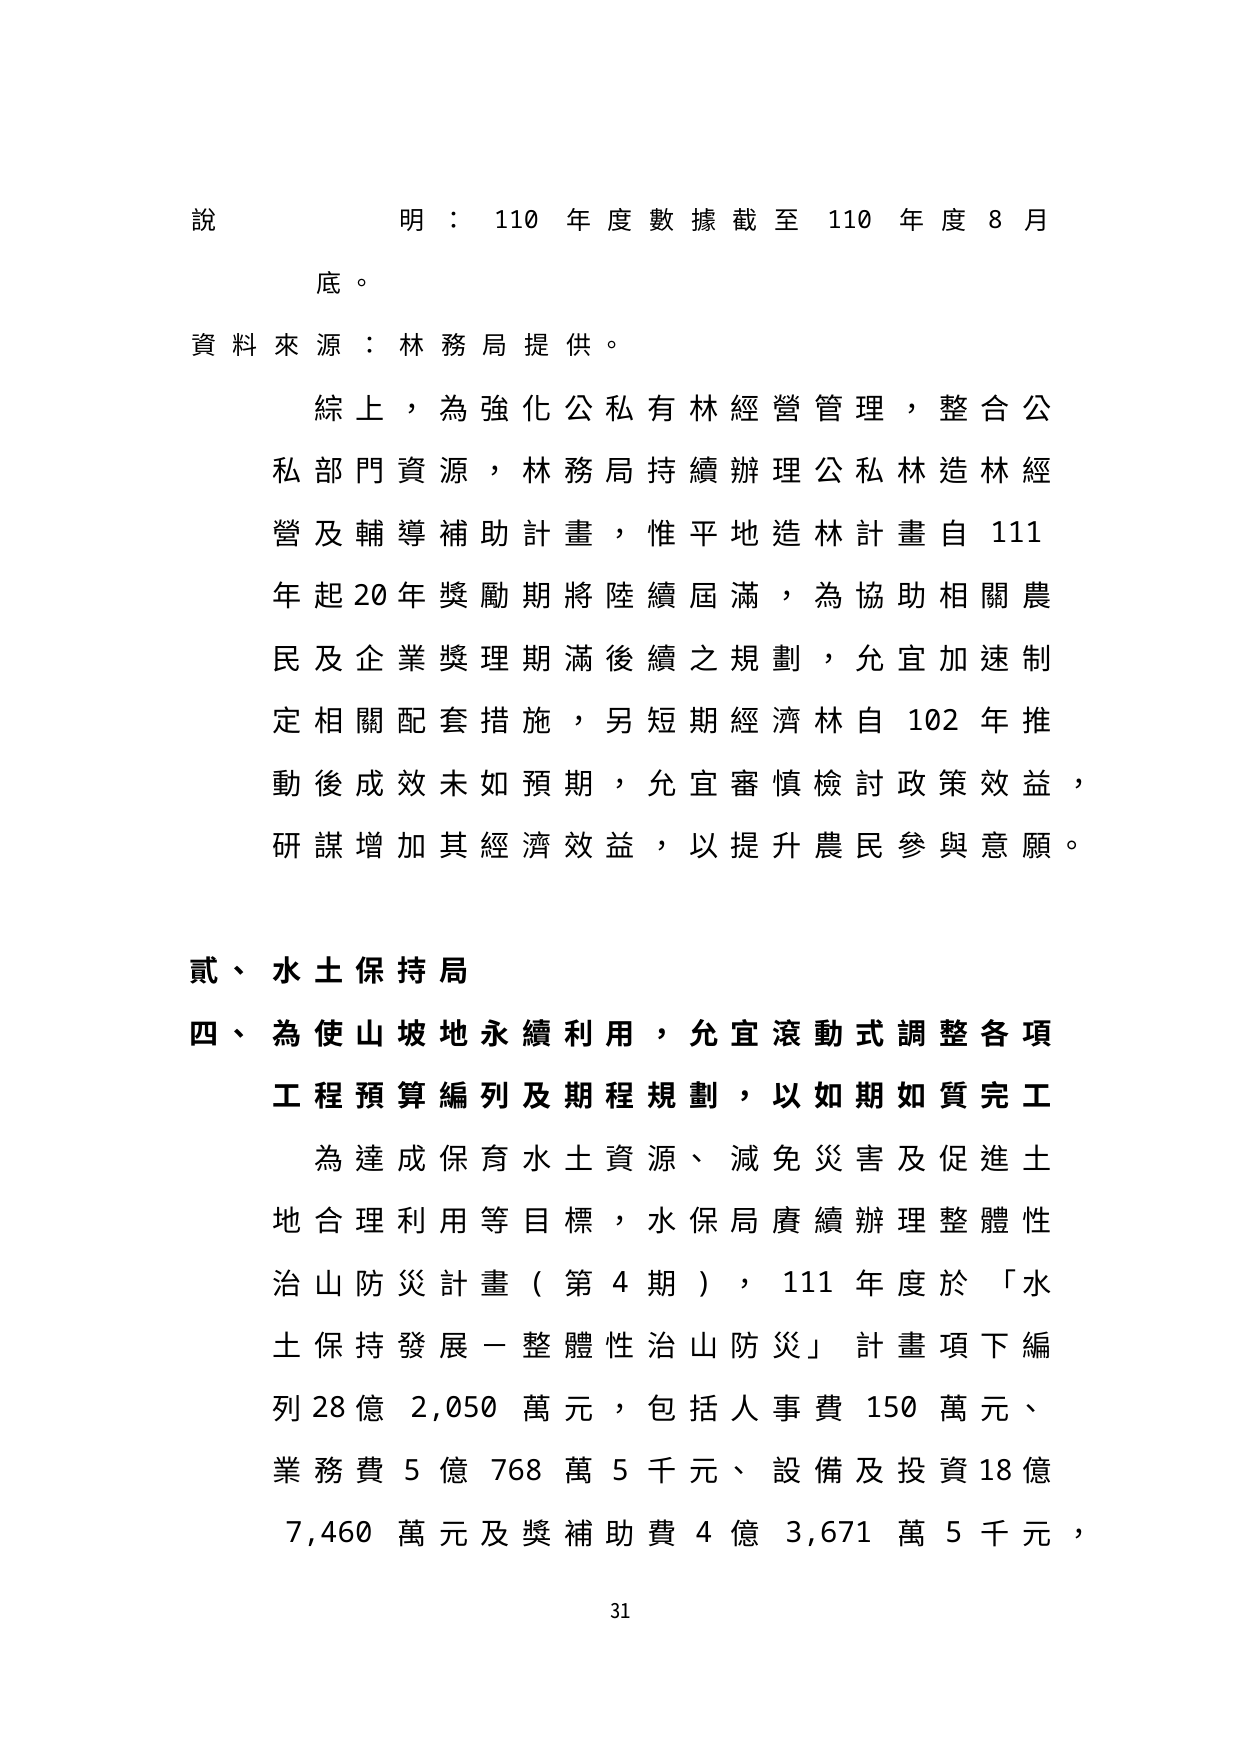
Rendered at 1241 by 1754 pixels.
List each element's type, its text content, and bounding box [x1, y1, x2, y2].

text 資料來源：林務局提供。 [183, 302, 1058, 365]
text 綜上，為強化公私有林經營管理，整合公私部門資源，林務局持續辦理公私林造林經營及輔導補助計畫，惟平地造林計畫自111年起20年獎勵期將陸續屆滿，為協助相關農民及企業獎理期滿後續之規劃，允宜加速制定相關配套措施，另短期經濟林自102年推動後成效未如預期，允宜審慎檢討政策效益，研謀增加其經濟效益，以提升農民參與意願。 [242, 365, 1058, 865]
text 為達成保育水土資源、減免災害及促進土地合理利用等目標，水保局賡續辦理整體性治山防災計畫(第4期)，111年度於「水土保持發展－整體性治山防災」計畫項下編列28億2,050萬元，包括人事費150萬元、業務費5億768萬5千元、設備及投資18億7,460萬元及獎補助費4億3,671萬5千元，辦理山坡地土砂災害緊急處理、治山防災、國有非公用山坡地水土保持處理與維護及水土保持教育宣導等工作。經查： [242, 1115, 1058, 1552]
text 說 明：110年度數據截至110年度8月底。 [183, 177, 1058, 302]
text 貳、水土保持局 [183, 927, 1058, 990]
text 四、為使山坡地永續利用，允宜滾動式調整各項工程預算編列及期程規劃，以如期如質完工 [183, 990, 1058, 1115]
